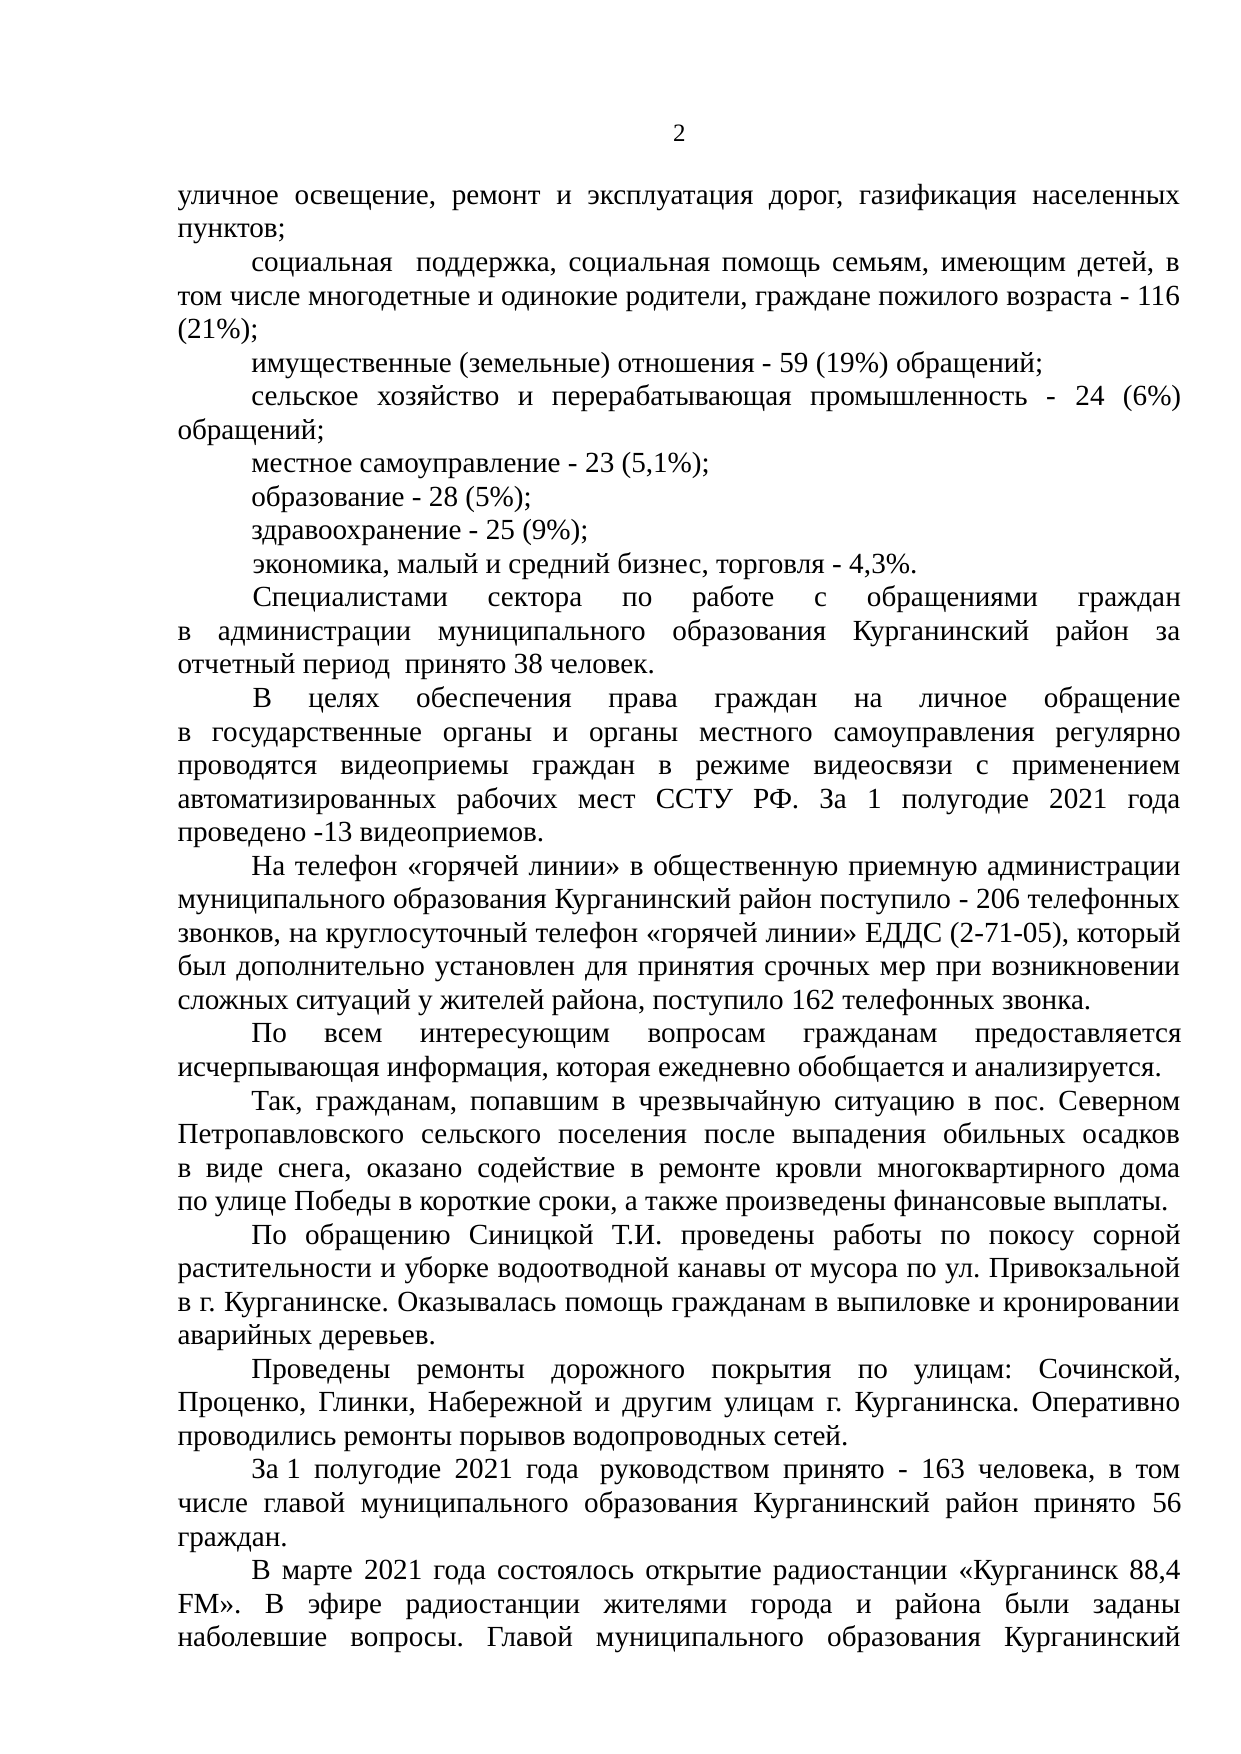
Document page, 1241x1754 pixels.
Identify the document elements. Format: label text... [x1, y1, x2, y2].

text социальная поддержка, социальная помощь семьям, имеющим детей, в том числе многодетные и одинокие родители, граждане пожилого возраста - 116 (21%); [177, 244, 1181, 345]
text Так, гражданам, попавшим в чрезвычайную ситуацию в пос. Северном Петропавловского сельского поселения после выпадения обильных осадков в виде снега, оказано содействие в ремонте кровли многоквартирного дома по улице Победы в короткие сроки, а также произведены финансовые выплаты. [177, 1083, 1181, 1217]
text местное самоуправление - 23 (5,1%); [177, 445, 1181, 479]
text За 1 полугодие 2021 года руководством принято - 163 человека, в том числе главой муниципального образования Курганинский район принято 56 граждан. [177, 1452, 1181, 1552]
text сельское хозяйство и перерабатывающая промышленность - 24 (6%) обращений; [177, 378, 1181, 445]
text экономика, малый и средний бизнес, торговля - 4,3%. [177, 546, 1181, 579]
text здравоохранение - 25 (9%); [177, 512, 1181, 546]
text Проведены ремонты дорожного покрытия по улицам: Сочинской, Проценко, Глинки, Набережной и другим улицам г. Курганинска. Оперативно проводились ремонты порывов водопроводных сетей. [177, 1351, 1181, 1452]
text В марте 2021 года состоялось открытие радиостанции «Курганинск 88,4 FM». В эфире радиостанции жителями города и района были заданы наболевшие вопросы. Главой муниципального образования Курганинский [177, 1552, 1181, 1653]
text По обращению Синицкой Т.И. проведены работы по покосу сорной растительности и уборке водоотводной канавы от мусора по ул. Привокзальной в г. Курганинске. Оказывалась помощь гражданам в выпиловке и кронировании аварийных деревьев. [177, 1217, 1181, 1351]
text По всем интересующим вопросам гражданам предоставляется исчерпывающая информация, которая ежедневно обобщается и анализируется. [177, 1016, 1181, 1083]
text образование - 28 (5%); [177, 479, 1181, 512]
text Специалистами сектора по работе с обращениями граждан в администрации муниципального образования Курганинский район за отчетный период принято 38 человек. [177, 579, 1181, 680]
text уличное освещение, ремонт и эксплуатация дорог, газификация населенных пунктов; [177, 177, 1181, 244]
text В целях обеспечения права граждан на личное обращение в государственные органы и органы местного самоуправления регулярно проводятся видеоприемы граждан в режиме видеосвязи с применением автоматизированных рабочих мест ССТУ РФ. За 1 полугодие 2021 года проведено -13 видеоприемов. [177, 680, 1181, 848]
text имущественные (земельные) отношения - 59 (19%) обращений; [177, 345, 1181, 378]
text На телефон «горячей линии» в общественную приемную администрации муниципального образования Курганинский район поступило - 206 телефонных звонков, на круглосуточный телефон «горячей линии» ЕДДС (2-71-05), который был дополнительно установлен для принятия срочных мер при возникновении сложных ситуаций у жителей района, поступило 162 телефонных звонка. [177, 848, 1181, 1016]
